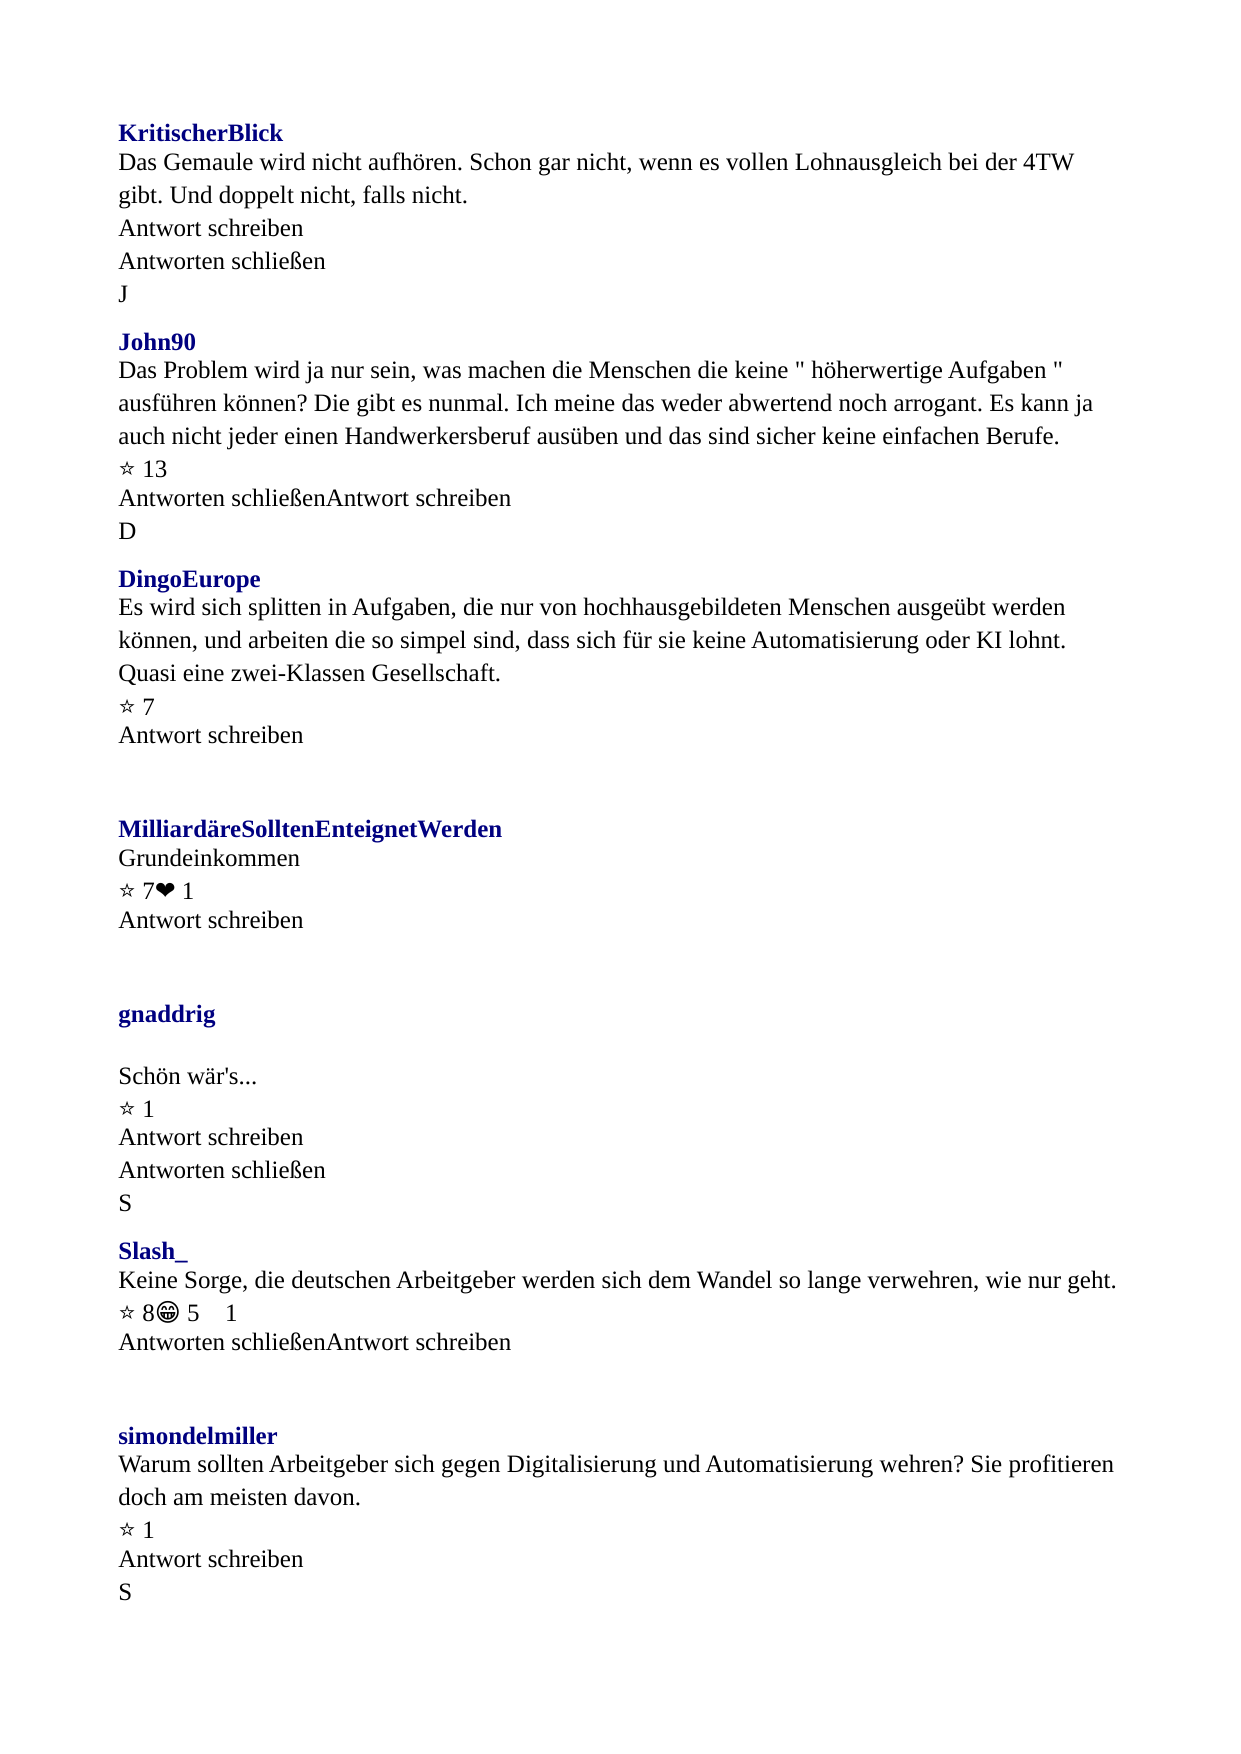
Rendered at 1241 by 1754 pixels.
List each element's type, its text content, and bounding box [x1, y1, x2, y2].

text Antworten schließen [118, 246, 1122, 275]
text Grundeinkommen [118, 843, 1122, 872]
text Antwort schreiben [118, 1122, 1122, 1151]
text Warum sollten Arbeitgeber sich gegen Digitalisierung und Automatisierung wehren? Sie profitieren doch am meisten davon. [118, 1449, 1122, 1511]
text Quasi eine zwei-Klassen Gesellschaft. [118, 658, 1122, 687]
subtitle John90 [118, 327, 1122, 355]
subtitle simondelmiller [118, 1421, 1122, 1449]
text Keine Sorge, die deutschen Arbeitgeber werden sich dem Wandel so lange verwehren, wie nur geht. [118, 1265, 1122, 1294]
text Das Gemaule wird nicht aufhören. Schon gar nicht, wenn es vollen Lohnausgleich bei der 4TW gibt. Und doppelt nicht, falls nicht. [118, 147, 1122, 209]
text Schön wär's... [118, 1061, 1122, 1089]
subtitle KritischerBlick [118, 118, 1122, 147]
text ⭐️ 8😁 5🙁 1 [118, 1298, 1122, 1327]
subtitle Slash_ [118, 1236, 1122, 1265]
text Antworten schließenAntwort schreiben [118, 483, 1122, 512]
subtitle gnaddrig [118, 999, 1122, 1028]
text ⭐️ 7❤️ 1 [118, 876, 1122, 905]
text Antwort schreiben [118, 213, 1122, 242]
text ⭐️ 7 [118, 692, 1122, 720]
text Es wird sich splitten in Aufgaben, die nur von hochhausgebildeten Menschen ausgeübt werden können, und arbeiten die so simpel sind, dass sich für sie keine Automatisierung oder KI lohnt. [118, 592, 1122, 654]
text S [118, 1188, 1122, 1217]
text Antworten schließen [118, 1156, 1122, 1184]
text Antwort schreiben [118, 720, 1122, 749]
text ⭐️ 1 [118, 1094, 1122, 1122]
text J [118, 279, 1122, 308]
text Antworten schließenAntwort schreiben [118, 1327, 1122, 1355]
text Antwort schreiben [118, 905, 1122, 934]
subtitle MilliardäreSolltenEnteignetWerden [118, 814, 1122, 843]
text Das Problem wird ja nur sein, was machen die Menschen die keine " höherwertige Aufgaben " ausführen können? Die gibt es nunmal. Ich meine das weder abwertend noch arrogant. Es kann ja auch nicht jeder einen Handwerkersberuf ausüben und das sind sicher keine einfachen Berufe. [118, 355, 1122, 450]
text Antwort schreiben [118, 1544, 1122, 1573]
text D [118, 516, 1122, 545]
text ⭐️ 1 [118, 1516, 1122, 1544]
text ⭐️ 13 [118, 454, 1122, 483]
subtitle DingoEurope [118, 564, 1122, 592]
text S [118, 1577, 1122, 1606]
